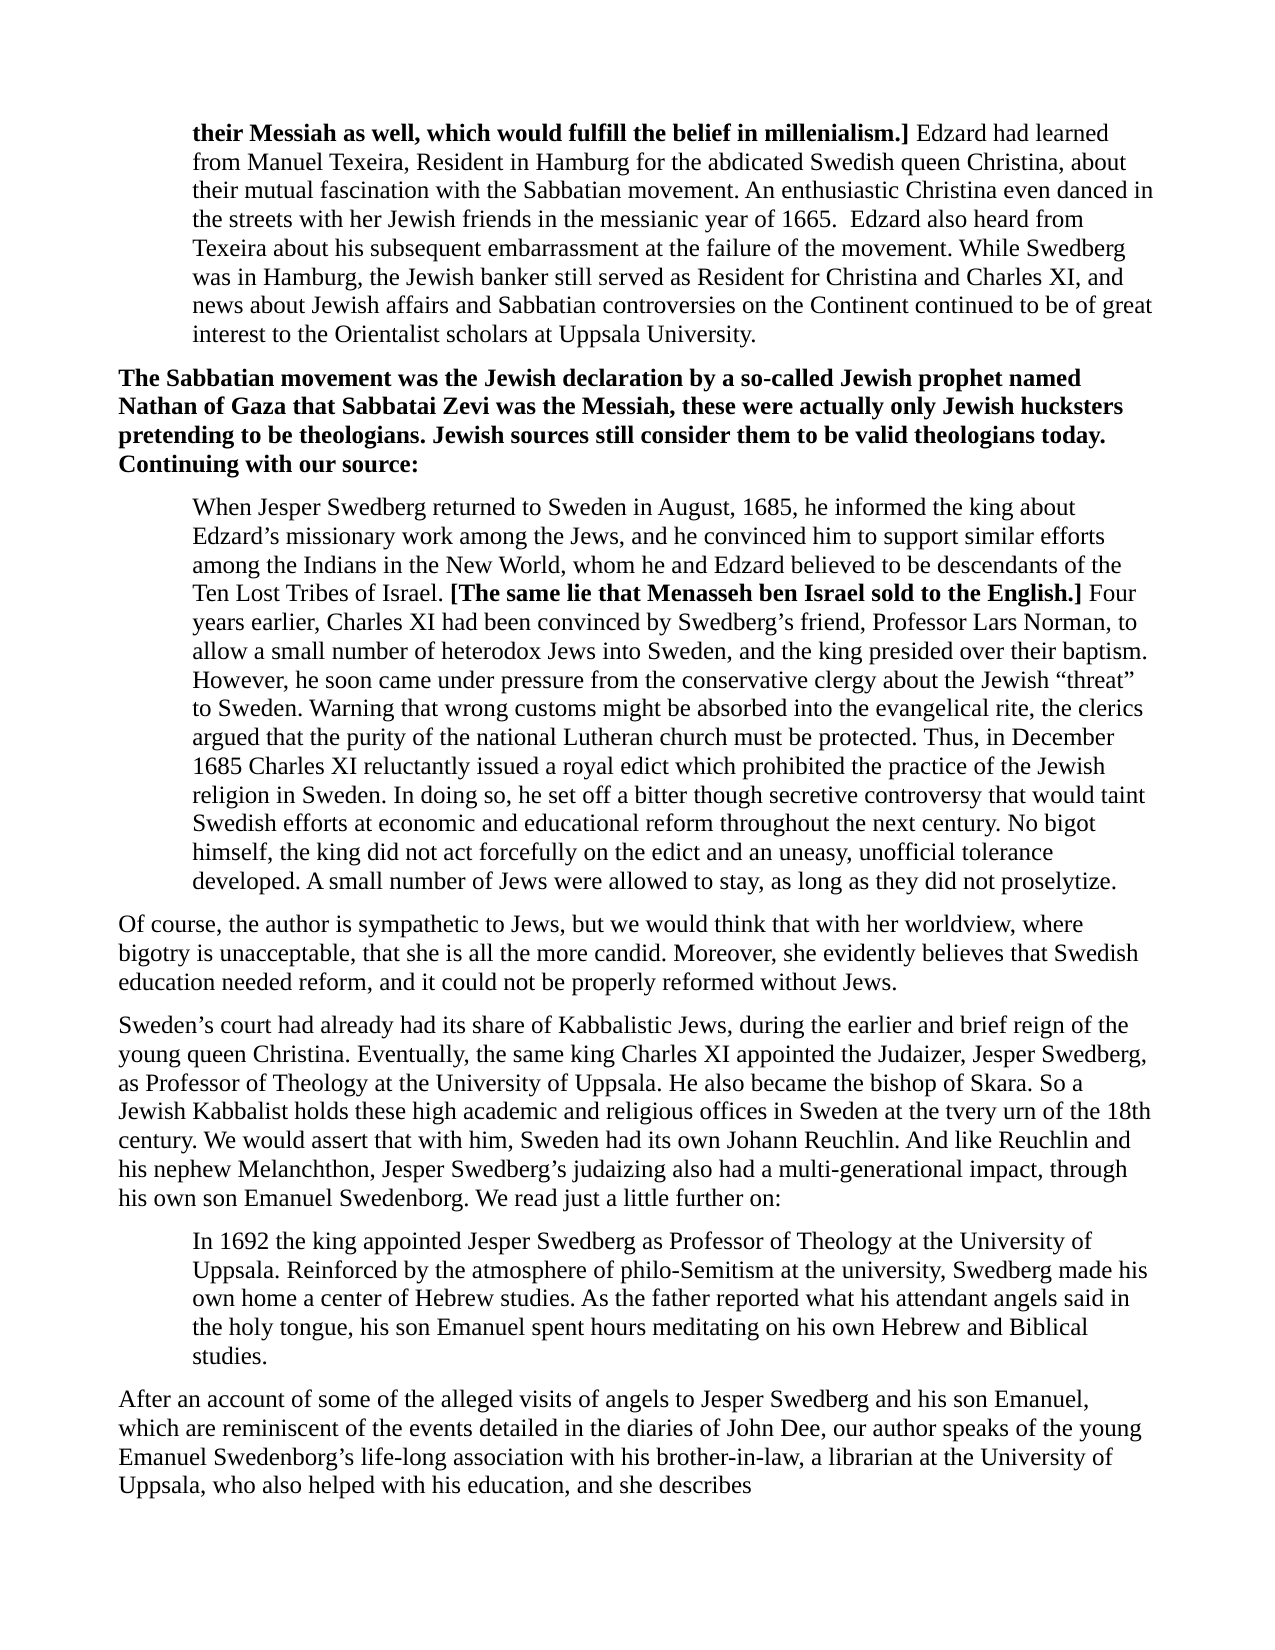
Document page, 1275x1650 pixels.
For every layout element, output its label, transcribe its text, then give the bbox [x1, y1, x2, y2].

text After an account of some of the alleged visits of angels to Jesper Swedberg and his son Emanuel, which are reminiscent of the events detailed in the diaries of John Dee, our author speaks of the young Emanuel Swedenborg’s life-long association with his brother-in-law, a librarian at the University of Uppsala, who also helped with his education, and she describes [118, 1384, 1157, 1499]
text their Messiah as well, which would fulfill the belief in millenialism.] Edzard had learned from Manuel Texeira, Resident in Hamburg for the abdicated Swedish queen Christina, about their mutual fascination with the Sabbatian movement. An enthusiastic Christina even danced in the streets with her Jewish friends in the messianic year of 1665. Edzard also heard from Texeira about his subsequent embarrassment at the failure of the movement. While Swedberg was in Hamburg, the Jewish banker still served as Resident for Christina and Charles XI, and news about Jewish affairs and Sabbatian controversies on the Continent continued to be of great interest to the Orientalist scholars at Uppsala University. [192, 118, 1157, 348]
text Of course, the author is sympathetic to Jews, but we would think that with her worldview, where bigotry is unacceptable, that she is all the more candid. Moreover, she evidently believes that Swedish education needed reform, and it could not be properly reformed without Jews. [118, 909, 1157, 996]
text Sweden’s court had already had its share of Kabbalistic Jews, during the earlier and brief reign of the young queen Christina. Eventually, the same king Charles XI appointed the Judaizer, Jesper Swedberg, as Professor of Theology at the University of Uppsala. He also became the bishop of Skara. So a Jewish Kabbalist holds these high academic and religious offices in Sweden at the tvery urn of the 18th century. We would assert that with him, Sweden had its own Johann Reuchlin. And like Reuchlin and his nephew Melanchthon, Jesper Swedberg’s judaizing also had a multi-generational impact, through his own son Emanuel Swedenborg. We read just a little further on: [118, 1010, 1157, 1211]
text The Sabbatian movement was the Jewish declaration by a so-called Jewish prophet named Nathan of Gaza that Sabbatai Zevi was the Messiah, these were actually only Jewish hucksters pretending to be theologians. Jewish sources still consider them to be valid theologians today. Continuing with our source: [118, 363, 1157, 478]
text In 1692 the king appointed Jesper Swedberg as Professor of Theology at the University of Uppsala. Reinforced by the atmosphere of philo-Semitism at the university, Swedberg made his own home a center of Hebrew studies. As the father reported what his attendant angels said in the holy tongue, his son Emanuel spent hours meditating on his own Hebrew and Biblical studies. [192, 1226, 1157, 1370]
text When Jesper Swedberg returned to Sweden in August, 1685, he informed the king about Edzard’s missionary work among the Jews, and he convinced him to support similar efforts among the Indians in the New World, whom he and Edzard believed to be descendants of the Ten Lost Tribes of Israel. [The same lie that Menasseh ben Israel sold to the English.] Four years earlier, Charles XI had been convinced by Swedberg’s friend, Professor Lars Norman, to allow a small number of heterodox Jews into Sweden, and the king presided over their baptism. However, he soon came under pressure from the conservative clergy about the Jewish “threat” to Sweden. Warning that wrong customs might be absorbed into the evangelical rite, the clerics argued that the purity of the national Lutheran church must be protected. Thus, in December 1685 Charles XI reluctantly issued a royal edict which prohibited the practice of the Jewish religion in Sweden. In doing so, he set off a bitter though secretive controversy that would taint Swedish efforts at economic and educational reform throughout the next century. No bigot himself, the king did not act forcefully on the edict and an uneasy, unofficial tolerance developed. A small number of Jews were allowed to stay, as long as they did not proselytize. [192, 492, 1157, 895]
